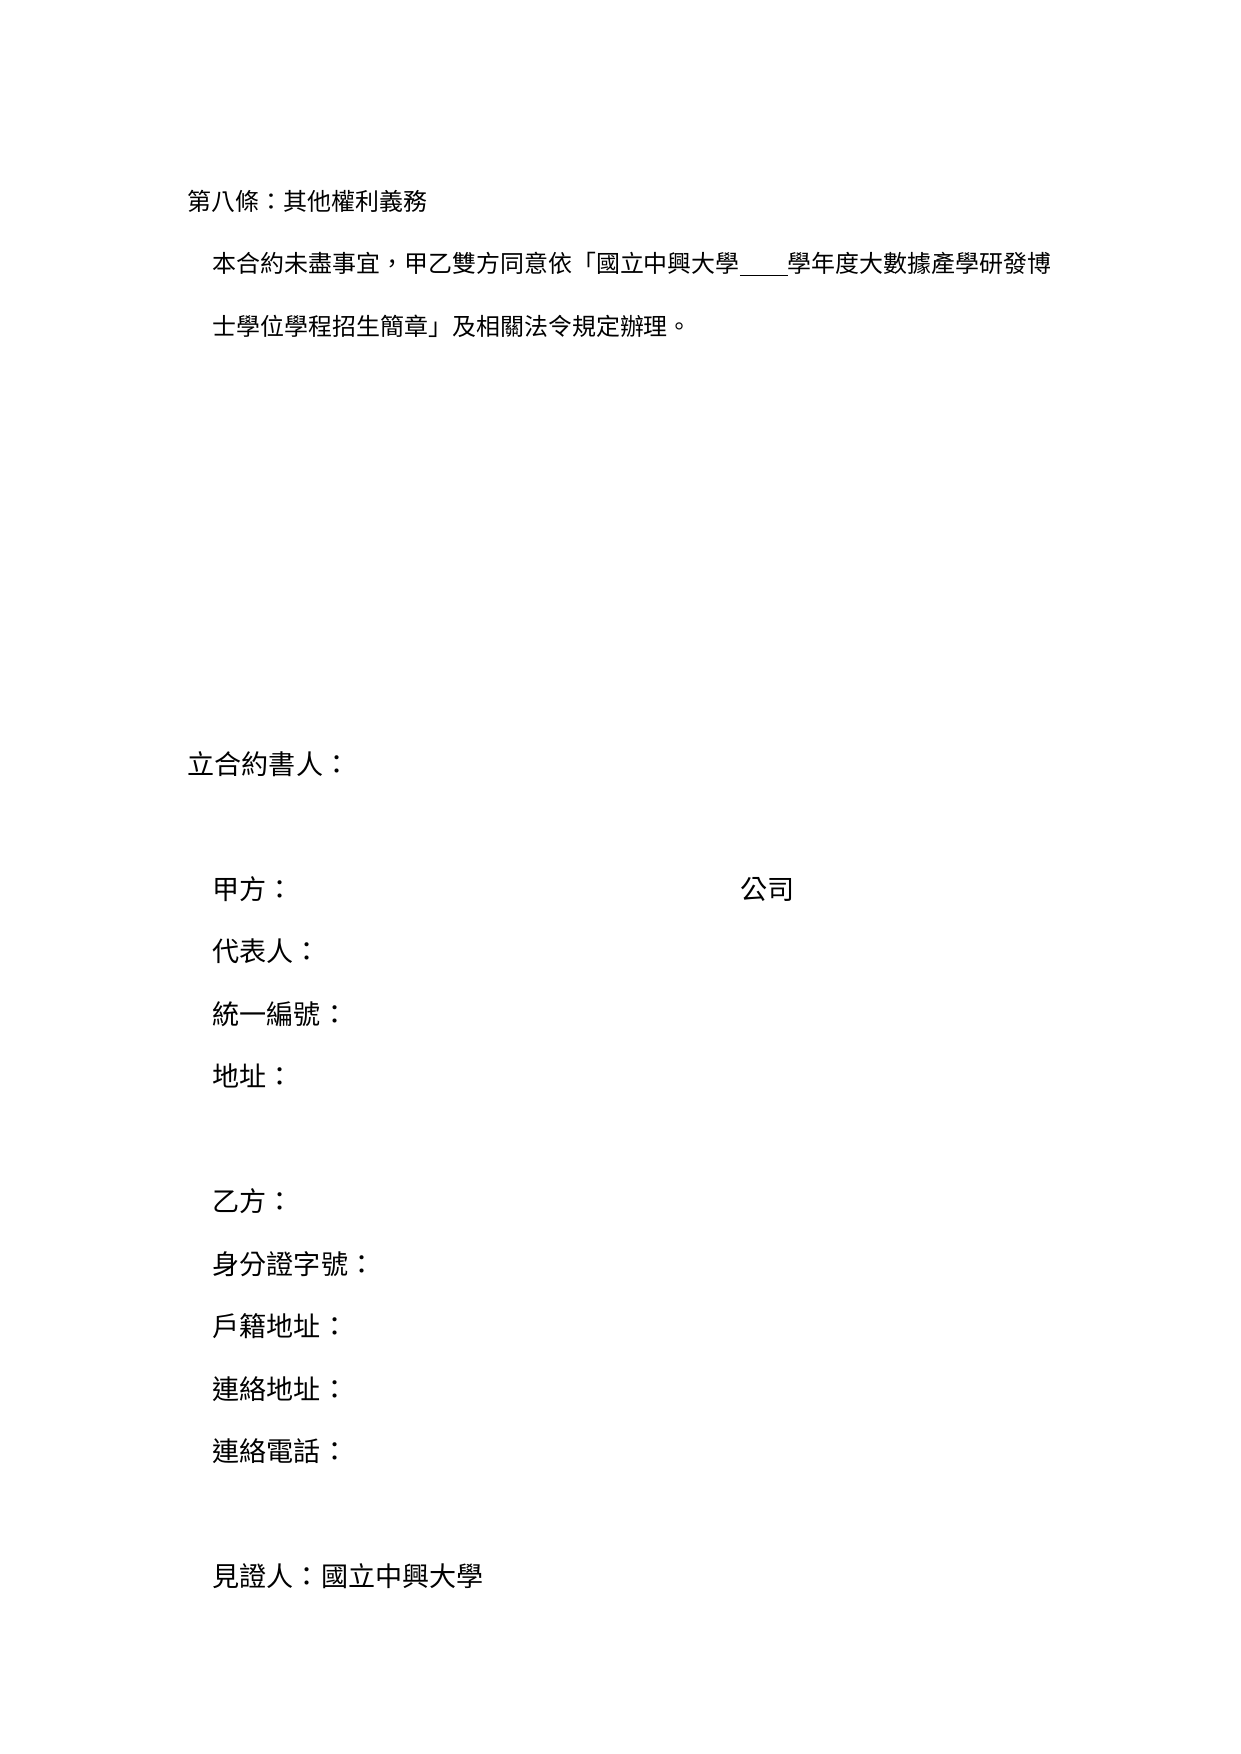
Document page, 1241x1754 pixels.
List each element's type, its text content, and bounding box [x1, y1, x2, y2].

text 地址： [212, 1033, 1053, 1096]
text 本合約未盡事宜，甲乙雙方同意依「國立中興大學 學年度大數據產學研發博士學位學程招生簡章」及相關法令規定辦理。 [212, 221, 1053, 346]
text 連絡電話： [212, 1408, 1053, 1471]
text 戶籍地址： [212, 1283, 1053, 1346]
text 統一編號： [212, 971, 1053, 1033]
text 立合約書人： [187, 721, 1053, 783]
text 第八條：其他權利義務 [187, 158, 1053, 221]
text 甲方： 公司 [212, 846, 1053, 908]
text 身分證字號： [212, 1221, 1053, 1283]
text 代表人： [212, 908, 1053, 971]
text 連絡地址： [212, 1346, 1053, 1408]
text 見證人：國立中興大學 [212, 1533, 1053, 1596]
text 乙方： [212, 1158, 1053, 1221]
